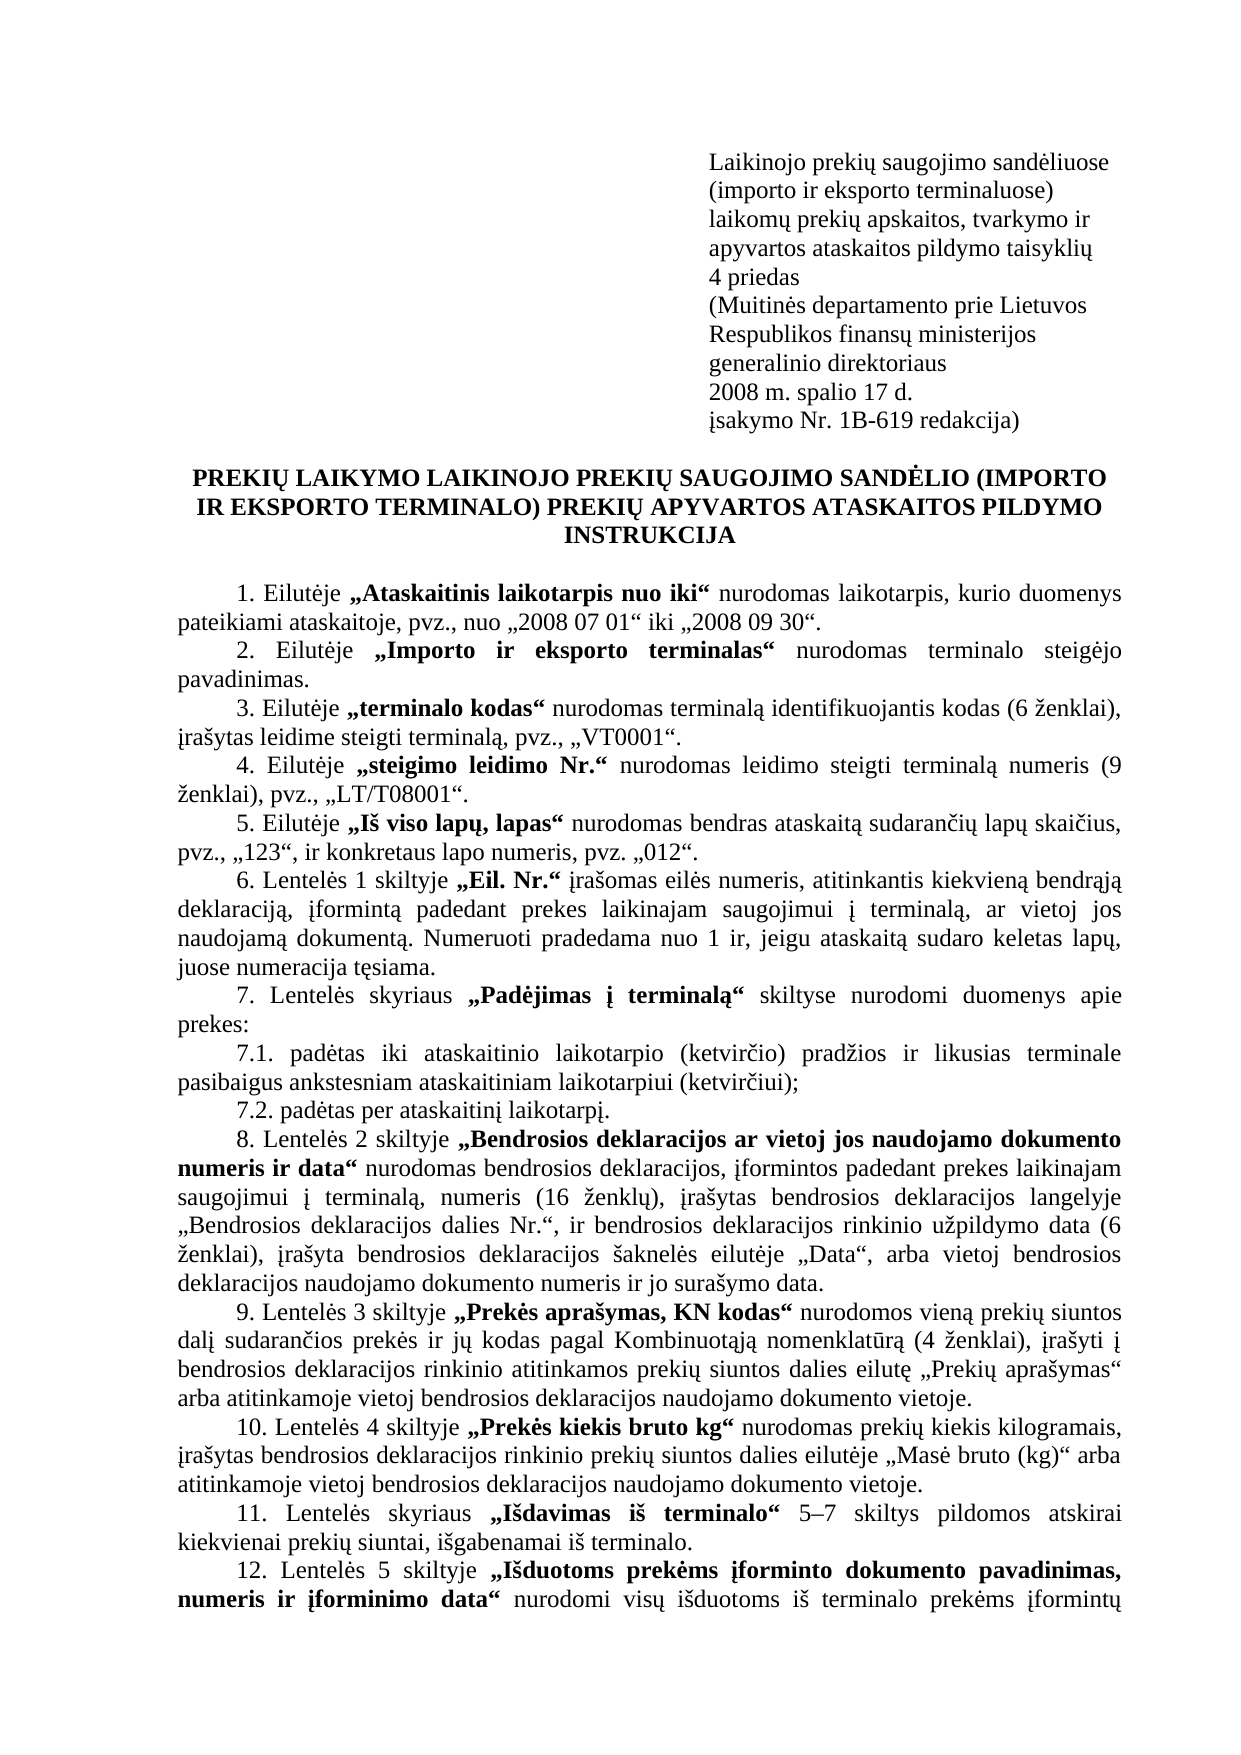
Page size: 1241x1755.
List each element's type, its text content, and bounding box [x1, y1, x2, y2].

text 7.2. padėtas per ataskaitinį laikotarpį. [177, 1096, 1122, 1124]
text (Muitinės departamento prie Lietuvos [177, 291, 1122, 319]
text 3. Eilutėje „terminalo kodas“ nurodomas terminalą identifikuojantis kodas (6 ženklai), įrašytas leidime steigti terminalą, pvz., „VT0001“. [177, 693, 1122, 751]
text 10. Lentelės 4 skiltyje „Prekės kiekis bruto kg“ nurodomas prekių kiekis kilogramais, įrašytas bendrosios deklaracijos rinkinio prekių siuntos dalies eilutėje „Masė bruto (kg)“ arba atitinkamoje vietoj bendrosios deklaracijos naudojamo dokumento vietoje. [177, 1412, 1122, 1498]
text 2008 m. spalio 17 d. [177, 377, 1122, 406]
text 12. Lentelės 5 skiltyje „Išduotoms prekėms įforminto dokumento pavadinimas, numeris ir įforminimo data“ nurodomi visų išduotoms iš terminalo prekėms įformintų [177, 1556, 1122, 1613]
text 1. Eilutėje „Ataskaitinis laikotarpis nuo iki“ nurodomas laikotarpis, kurio duomenys pateikiami ataskaitoje, pvz., nuo „2008 07 01“ iki „2008 09 30“. [177, 578, 1122, 636]
text apyvartos ataskaitos pildymo taisyklių [177, 233, 1122, 262]
text 7. Lentelės skyriaus „Padėjimas į terminalą“ skiltyse nurodomi duomenys apie prekes: [177, 981, 1122, 1038]
text PREKIŲ LAIKYMO LAIKINOJO PREKIŲ SAUGOJIMO SANDĖLIO (IMPORTO IR EKSPORTO TERMINALO) PREKIŲ APYVARTOS ATASKAITOS PILDYMO INSTRUKCIJA [177, 463, 1122, 549]
text 7.1. padėtas iki ataskaitinio laikotarpio (ketvirčio) pradžios ir likusias terminale pasibaigus ankstesniam ataskaitiniam laikotarpiui (ketvirčiui); [177, 1038, 1122, 1096]
text 4 priedas [177, 262, 1122, 291]
text Laikinojo prekių saugojimo sandėliuose [177, 147, 1122, 176]
text 8. Lentelės 2 skiltyje „Bendrosios deklaracijos ar vietoj jos naudojamo dokumento numeris ir data“ nurodomas bendrosios deklaracijos, įformintos padedant prekes laikinajam saugojimui į terminalą, numeris (16 ženklų), įrašytas bendrosios deklaracijos langelyje „Bendrosios deklaracijos dalies Nr.“, ir bendrosios deklaracijos rinkinio užpildymo data (6 ženklai), įrašyta bendrosios deklaracijos šaknelės eilutėje „Data“, arba vietoj bendrosios deklaracijos naudojamo dokumento numeris ir jo surašymo data. [177, 1124, 1122, 1297]
text 9. Lentelės 3 skiltyje „Prekės aprašymas, KN kodas“ nurodomos vieną prekių siuntos dalį sudarančios prekės ir jų kodas pagal Kombinuotąją nomenklatūrą (4 ženklai), įrašyti į bendrosios deklaracijos rinkinio atitinkamos prekių siuntos dalies eilutę „Prekių aprašymas“ arba atitinkamoje vietoj bendrosios deklaracijos naudojamo dokumento vietoje. [177, 1297, 1122, 1412]
text 4. Eilutėje „steigimo leidimo Nr.“ nurodomas leidimo steigti terminalą numeris (9 ženklai), pvz., „LT/T08001“. [177, 751, 1122, 808]
text generalinio direktoriaus [177, 348, 1122, 377]
text 11. Lentelės skyriaus „Išdavimas iš terminalo“ 5–7 skiltys pildomos atskirai kiekvienai prekių siuntai, išgabenamai iš terminalo. [177, 1498, 1122, 1556]
text 6. Lentelės 1 skiltyje „Eil. Nr.“ įrašomas eilės numeris, atitinkantis kiekvieną bendrąją deklaraciją, įformintą padedant prekes laikinajam saugojimui į terminalą, ar vietoj jos naudojamą dokumentą. Numeruoti pradedama nuo 1 ir, jeigu ataskaitą sudaro keletas lapų, juose numeracija tęsiama. [177, 866, 1122, 981]
text Respublikos finansų ministerijos [177, 319, 1122, 348]
text įsakymo Nr. 1B-619 redakcija) [177, 406, 1122, 434]
text 2. Eilutėje „Importo ir eksporto terminalas“ nurodomas terminalo steigėjo pavadinimas. [177, 636, 1122, 693]
text laikomų prekių apskaitos, tvarkymo ir [177, 204, 1122, 233]
text 5. Eilutėje „Iš viso lapų, lapas“ nurodomas bendras ataskaitą sudarančių lapų skaičius, pvz., „123“, ir konkretaus lapo numeris, pvz. „012“. [177, 808, 1122, 866]
text (importo ir eksporto terminaluose) [177, 176, 1122, 204]
